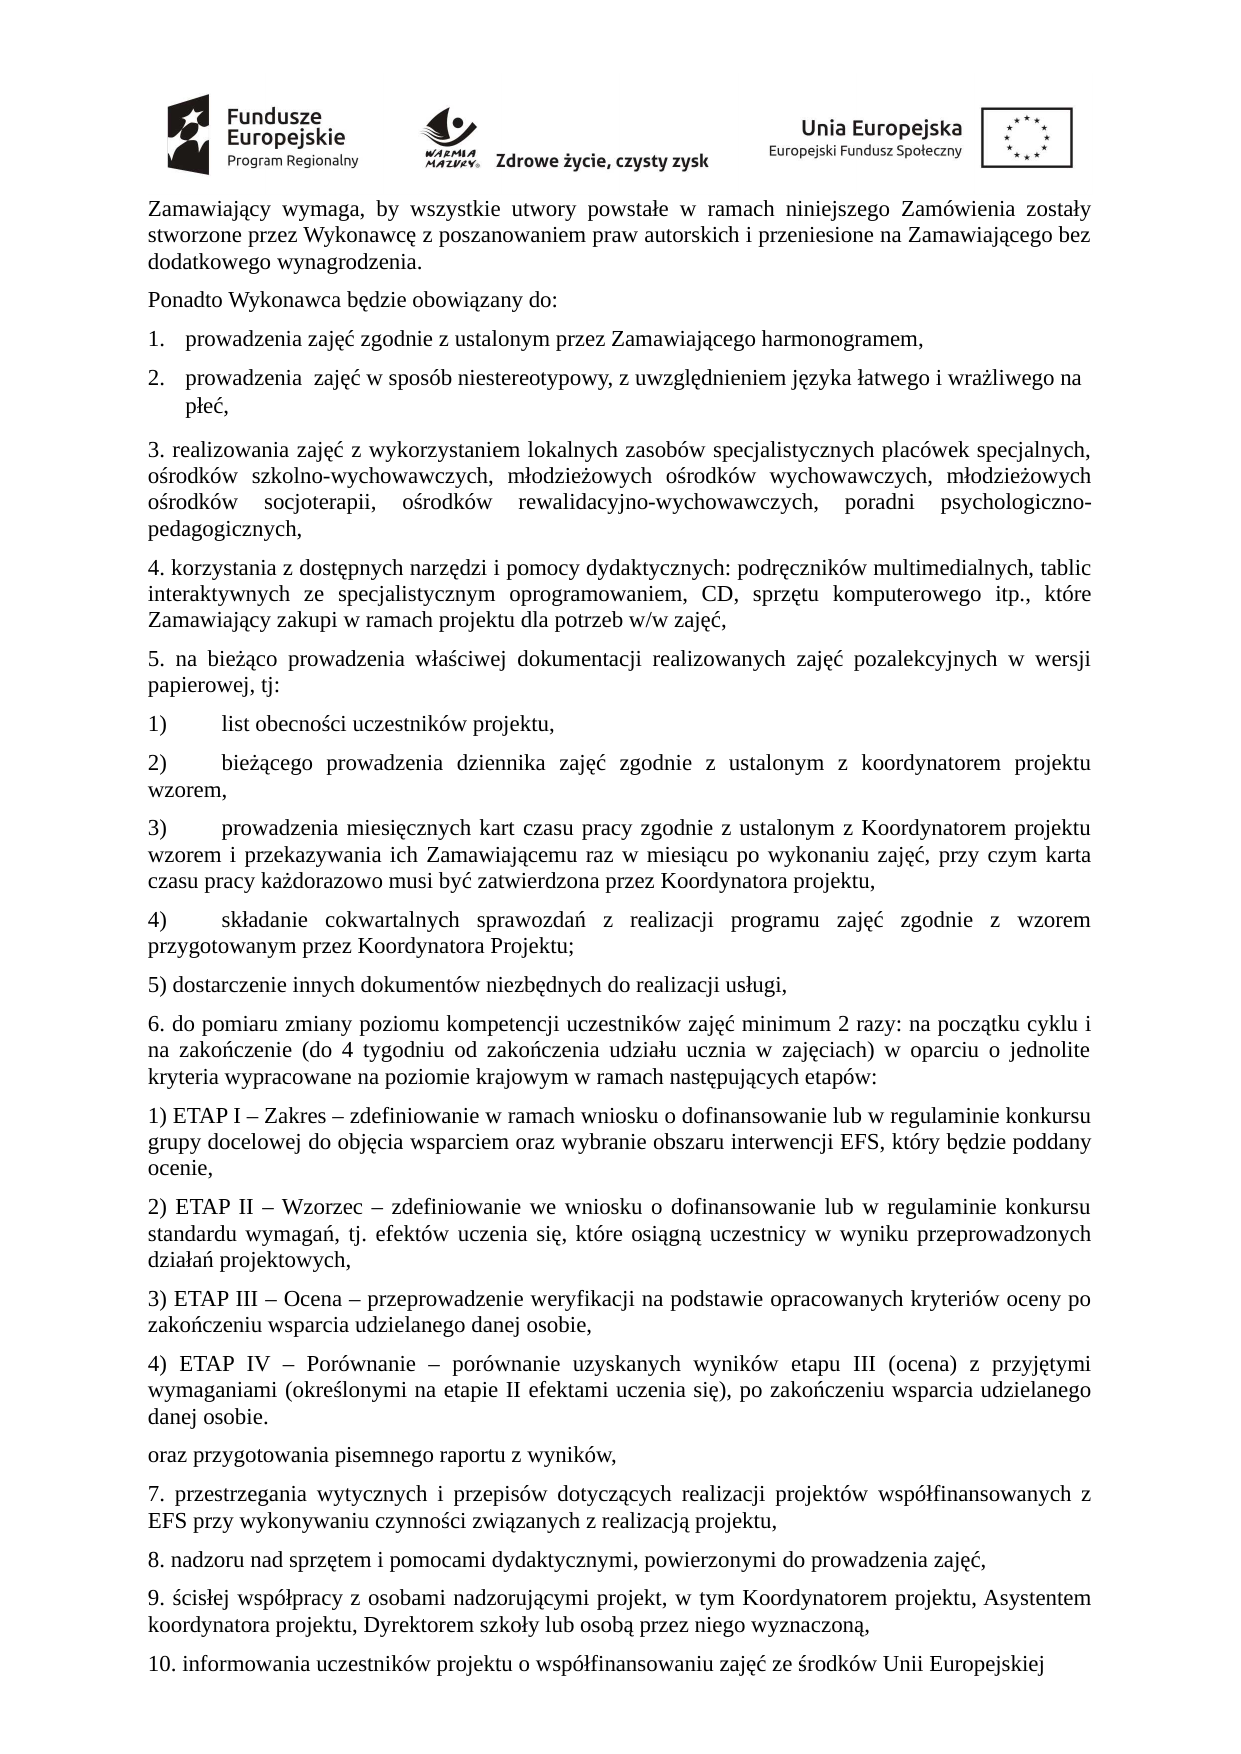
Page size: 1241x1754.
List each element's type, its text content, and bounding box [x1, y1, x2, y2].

text 9. ścisłej współpracy z osobami nadzorującymi projekt, w tym Koordynatorem projektu, Asystentem koordynatora projektu, Dyrektorem szkoły lub osobą przez niego wyznaczoną, [148, 1584, 1093, 1637]
text 5. na bieżąco prowadzenia właściwej dokumentacji realizowanych zajęć pozalekcyjnych w wersji papierowej, tj: [148, 645, 1093, 698]
text 4. korzystania z dostępnych narzędzi i pomocy dydaktycznych: podręczników multimedialnych, tablic interaktywnych ze specjalistycznym oprogramowaniem, CD, sprzętu komputerowego itp., które Zamawiający zakupi w ramach projektu dla potrzeb w/w zajęć, [148, 554, 1093, 633]
text 4) składanie cokwartalnych sprawozdań z realizacji programu zajęć zgodnie z wzorem przygotowanym przez Koordynatora Projektu; [148, 906, 1093, 959]
text 1) ETAP I – Zakres – zdefiniowanie w ramach wniosku o dofinansowanie lub w regulaminie konkursu grupy docelowej do objęcia wsparciem oraz wybranie obszaru interwencji EFS, który będzie poddany ocenie, [148, 1102, 1093, 1181]
list prowadzenia zajęć w sposób niestereotypowy, z uwzględnieniem języka łatwego i wrażliwego na płeć, [148, 364, 1093, 418]
text Zamawiający wymaga, by wszystkie utwory powstałe w ramach niniejszego Zamówienia zostały stworzone przez Wykonawcę z poszanowaniem praw autorskich i przeniesione na Zamawiającego bez dodatkowego wynagrodzenia. [148, 195, 1093, 274]
text 3) prowadzenia miesięcznych kart czasu pracy zgodnie z ustalonym z Koordynatorem projektu wzorem i przekazywania ich Zamawiającemu raz w miesiącu po wykonaniu zajęć, przy czym karta czasu pracy każdorazowo musi być zatwierdzona przez Koordynatora projektu, [148, 814, 1093, 893]
text 10. informowania uczestników projektu o współfinansowaniu zajęć ze środków Unii Europejskiej [148, 1650, 1093, 1676]
text 3) ETAP III – Ocena – przeprowadzenie weryfikacji na podstawie opracowanych kryteriów oceny po zakończeniu wsparcia udzielanego danej osobie, [148, 1285, 1093, 1337]
list prowadzenia zajęć zgodnie z ustalonym przez Zamawiającego harmonogramem, [148, 325, 1093, 352]
text 7. przestrzegania wytycznych i przepisów dotyczących realizacji projektów współfinansowanych z EFS przy wykonywaniu czynności związanych z realizacją projektu, [148, 1480, 1093, 1533]
text 8. nadzoru nad sprzętem i pomocami dydaktycznymi, powierzonymi do prowadzenia zajęć, [148, 1546, 1093, 1572]
text 6. do pomiaru zmiany poziomu kompetencji uczestników zajęć minimum 2 razy: na początku cyklu i na zakończenie (do 4 tygodniu od zakończenia udziału ucznia w zajęciach) w oparciu o jednolite kryteria wypracowane na poziomie krajowym w ramach następujących etapów: [148, 1010, 1093, 1089]
text 5) dostarczenie innych dokumentów niezbędnych do realizacji usługi, [148, 971, 1093, 998]
text oraz przygotowania pisemnego raportu z wyników, [148, 1442, 1093, 1468]
text 3. realizowania zajęć z wykorzystaniem lokalnych zasobów specjalistycznych placówek specjalnych, ośrodków szkolno-wychowawczych, młodzieżowych ośrodków wychowawczych, młodzieżowych ośrodków socjoterapii, ośrodków rewalidacyjno-wychowawczych, poradni psychologiczno-pedagogicznych, [148, 436, 1093, 541]
text Ponadto Wykonawca będzie obowiązany do: [148, 287, 1093, 313]
text 4) ETAP IV – Porównanie – porównanie uzyskanych wyników etapu III (ocena) z przyjętymi wymaganiami (określonymi na etapie II efektami uczenia się), po zakończeniu wsparcia udzielanego danej osobie. [148, 1350, 1093, 1429]
text 2) bieżącego prowadzenia dziennika zajęć zgodnie z ustalonym z koordynatorem projektu wzorem, [148, 749, 1093, 802]
text 1) list obecności uczestników projektu, [148, 710, 1093, 737]
text 2) ETAP II – Wzorzec – zdefiniowanie we wniosku o dofinansowanie lub w regulaminie konkursu standardu wymagań, tj. efektów uczenia się, które osiągną uczestnicy w wyniku przeprowadzonych działań projektowych, [148, 1193, 1093, 1272]
